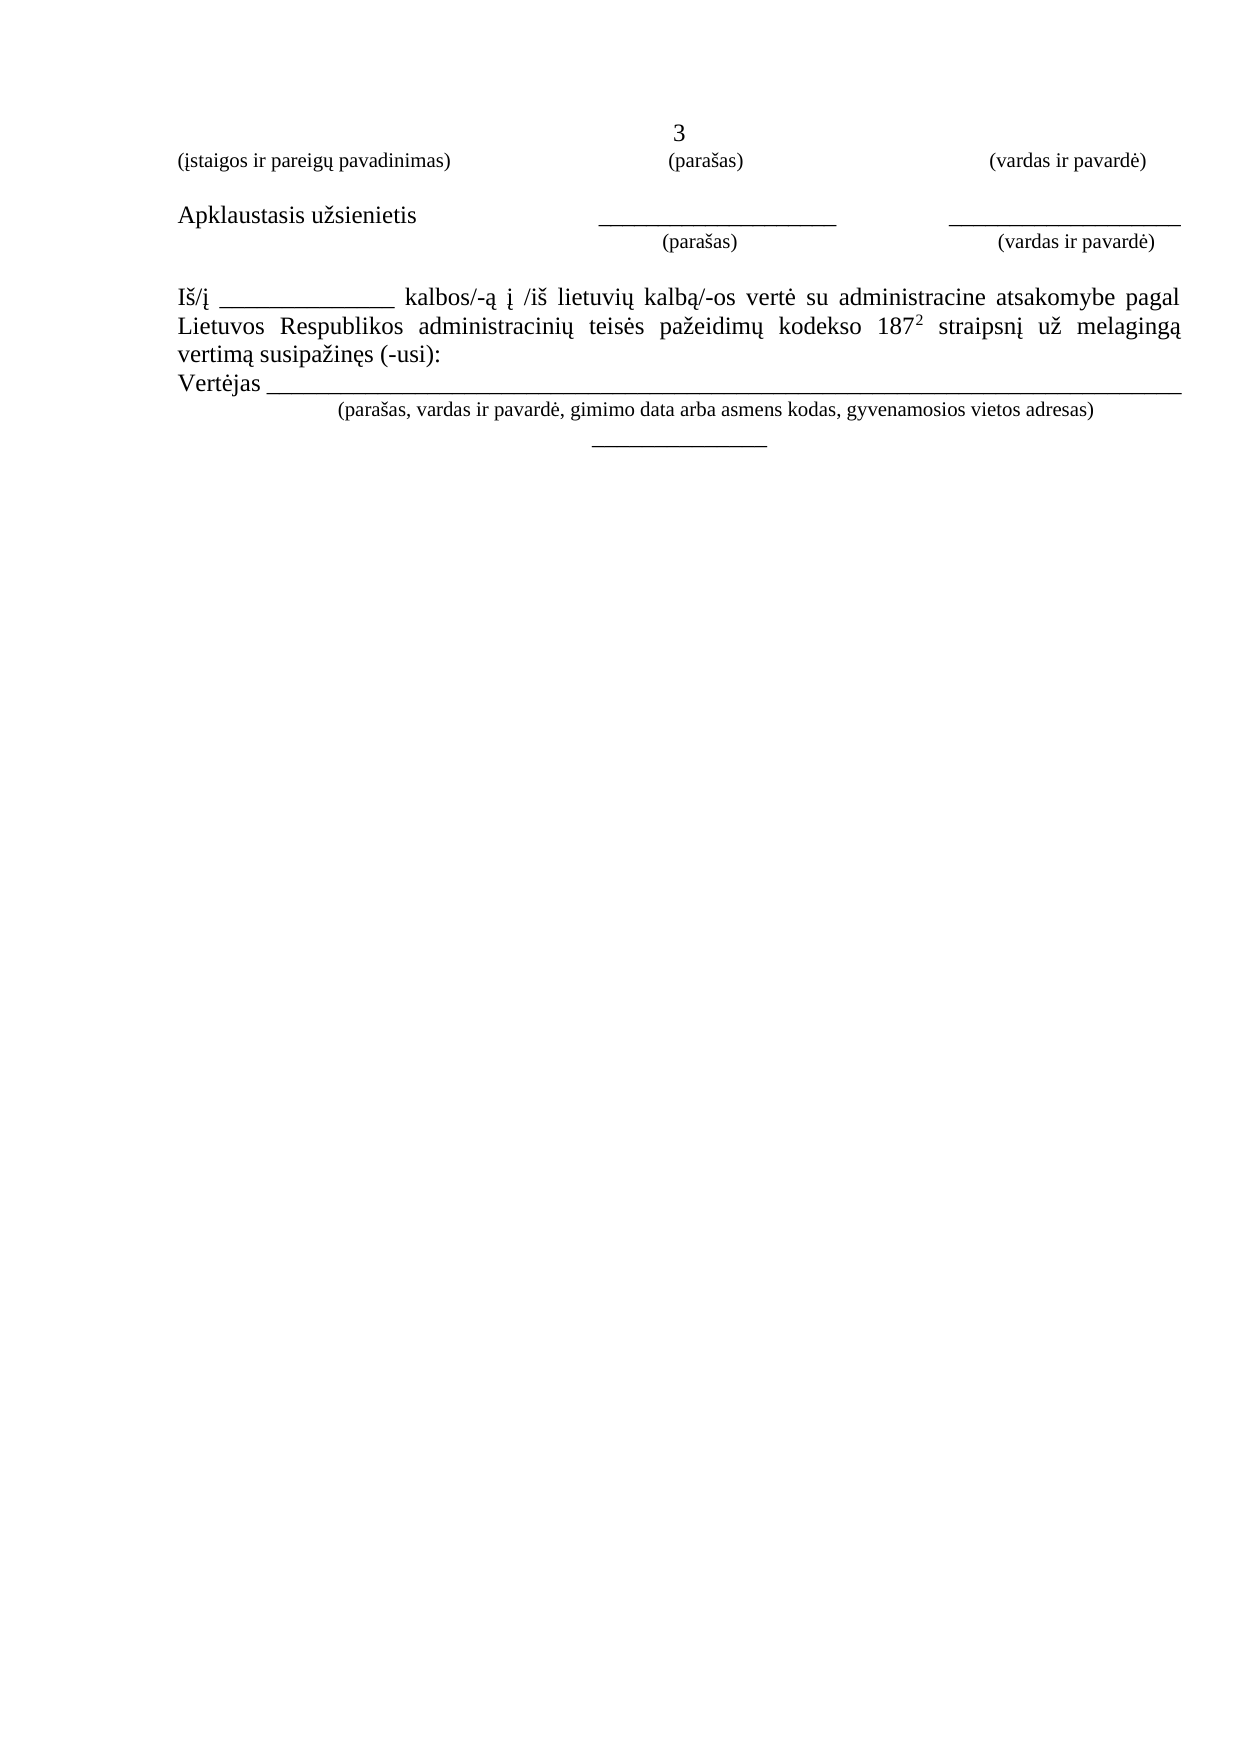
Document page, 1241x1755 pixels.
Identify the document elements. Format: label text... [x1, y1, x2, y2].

text (parašas, vardas ir pavardė, gimimo data arba asmens kodas, gyvenamosios vietos adresas) [177, 397, 1181, 421]
text Vertėjas [177, 368, 1181, 397]
text Iš/į ______________ kalbos/-ą į /iš lietuvių kalbą/-os vertė su administracine atsakomybe pagal Lietuvos Respublikos administracinių teisės pažeidimų kodekso 1872 straipsnį už melagingą vertimą susipažinęs (-usi): [177, 282, 1181, 368]
text ______________ [177, 421, 1181, 450]
text Apklaustasis užsienietis [177, 200, 1181, 229]
text (įstaigos ir pareigų pavadinimas) (parašas) (vardas ir pavardė) [177, 148, 1181, 172]
text (parašas) (vardas ir pavardė) [177, 229, 1181, 253]
